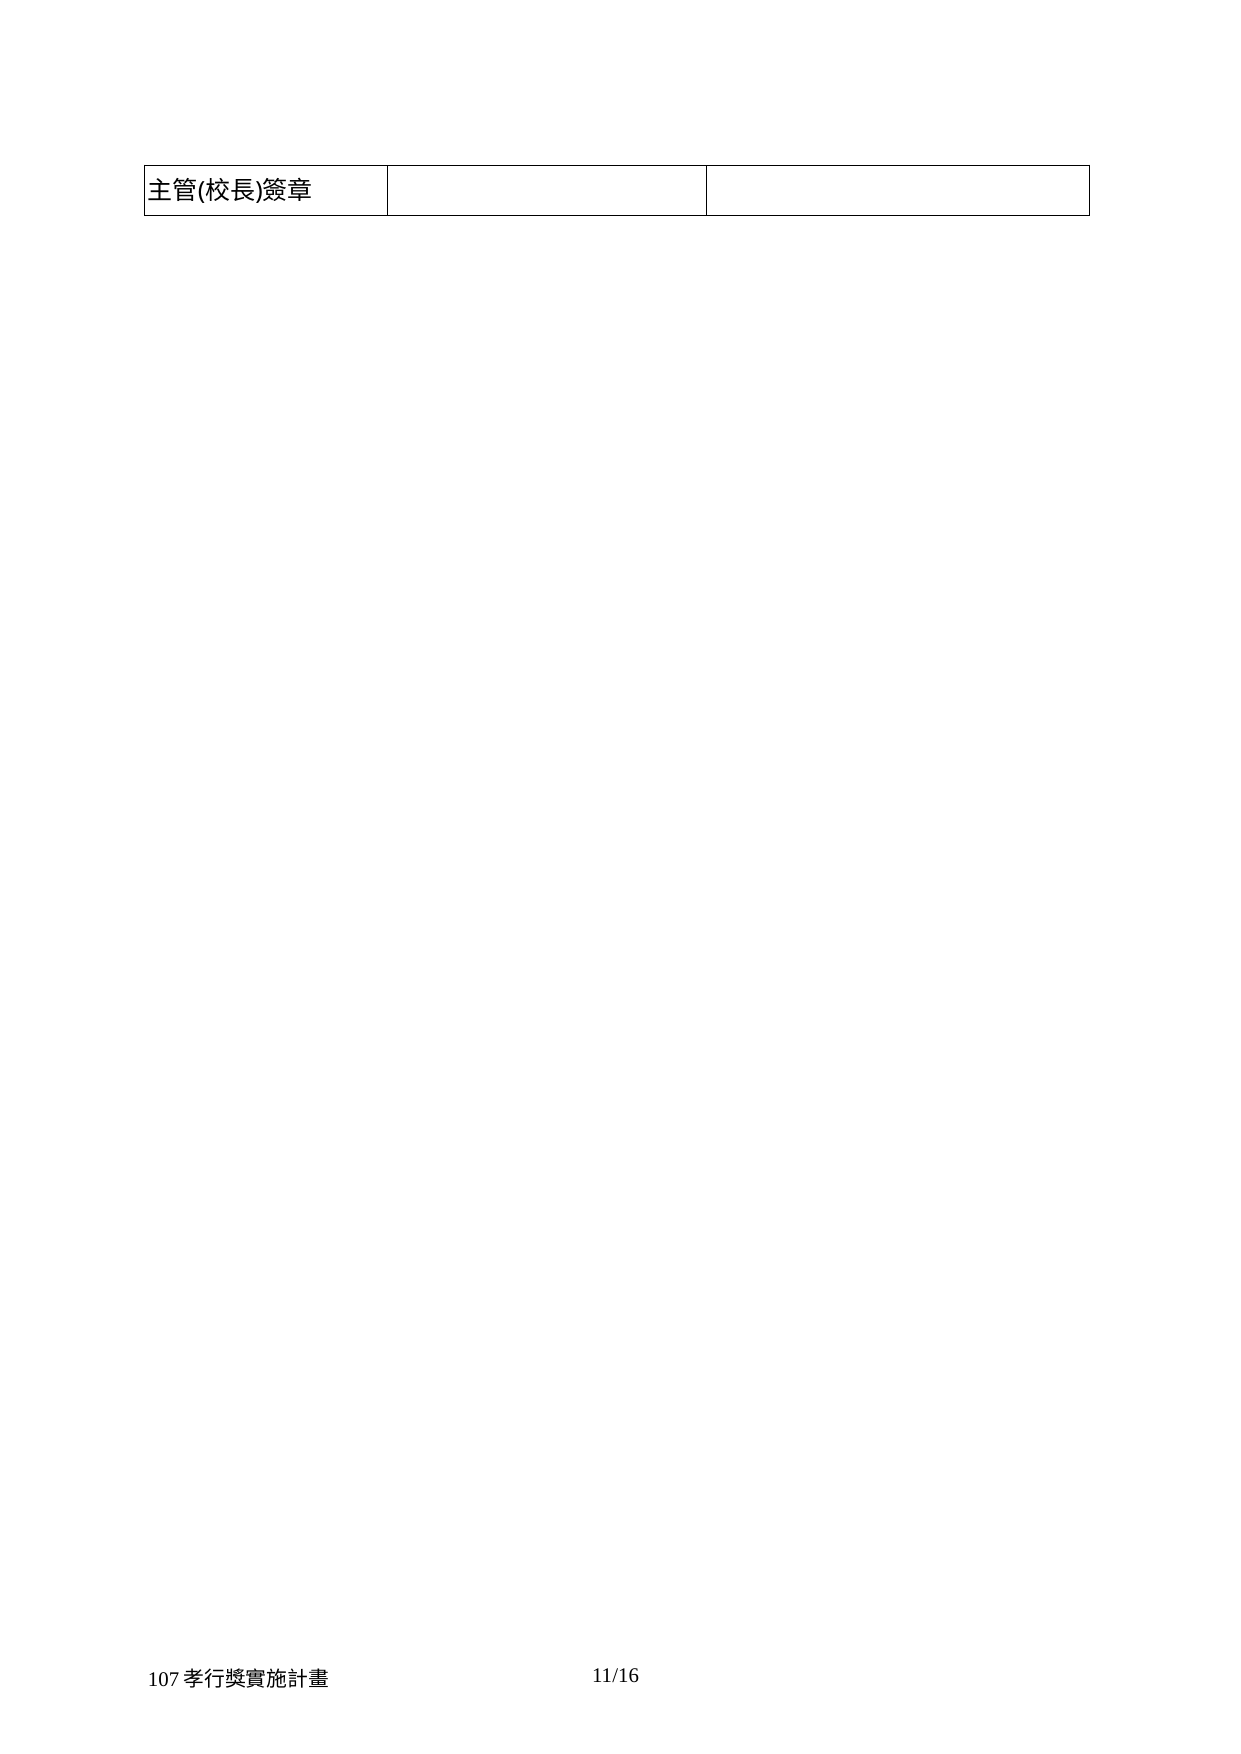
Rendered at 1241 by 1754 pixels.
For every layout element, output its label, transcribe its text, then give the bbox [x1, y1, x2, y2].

table_cell 主管(校長)簽章 [145, 166, 387, 215]
table_cell [388, 166, 706, 215]
table_cell [707, 166, 1089, 215]
